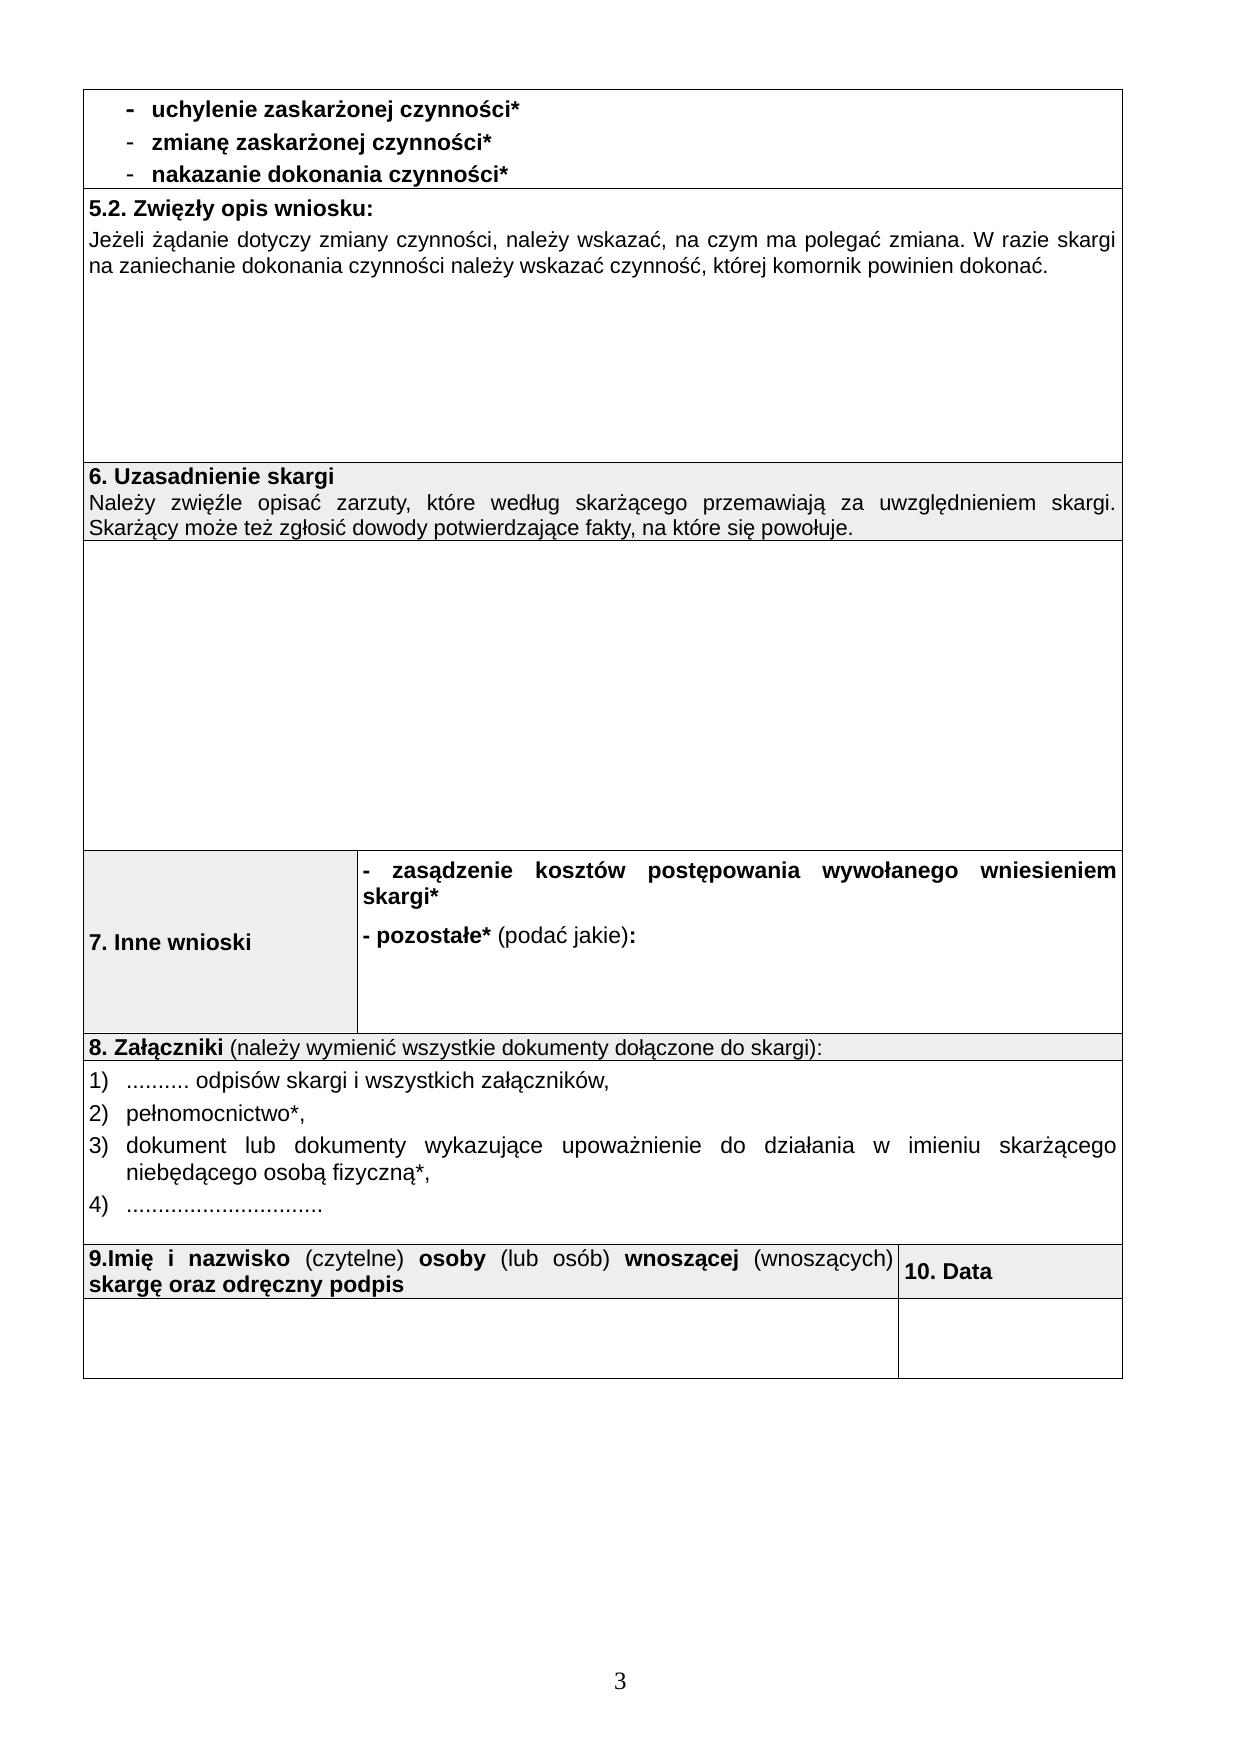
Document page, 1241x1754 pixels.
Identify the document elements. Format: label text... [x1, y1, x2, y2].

table_cell [84, 541, 1122, 850]
table_cell 9.Imię i nazwisko (czytelne) osoby (lub osób) wnoszącej (wnoszących) skargę oraz odręczny podpis [84, 1245, 898, 1298]
table_cell 6. Uzasadnienie skargi Należy zwięźle opisać zarzuty, które według skarżącego przemawiają za uwzględnieniem skargi. Skarżący może też zgłosić dowody potwierdzające fakty, na które się powołuje. [84, 463, 1122, 540]
table_cell [899, 1299, 1122, 1378]
table_cell 7. Inne wnioski [84, 851, 357, 1032]
table_cell [84, 1299, 898, 1378]
table_cell - zasądzenie kosztów postępowania wywołanego wniesieniem skargi* - pozostałe* (podać jakie): [358, 851, 1122, 1032]
table_cell 10. Data [899, 1245, 1122, 1298]
table_cell 5.1. Wnoszę o: uchylenie zaskarżonej czynności* zmianę zaskarżonej czynności* nakazanie dokonania czynności* [84, 90, 1122, 187]
table_cell 8. Załączniki (należy wymienić wszystkie dokumenty dołączone do skargi): [84, 1034, 1122, 1060]
table_cell 5.2. Zwięzły opis wniosku: Jeżeli żądanie dotyczy zmiany czynności, należy wskazać, na czym ma polegać zmiana. W razie skargi na zaniechanie dokonania czynności należy wskazać czynność, której komornik powinien dokonać. [84, 189, 1122, 462]
table_cell .......... odpisów skargi i wszystkich załączników, pełnomocnictwo*, dokument lub dokumenty wykazujące upoważnienie do działania w imieniu skarżącego niebędącego osobą fizyczną*, ............................... [84, 1061, 1122, 1244]
